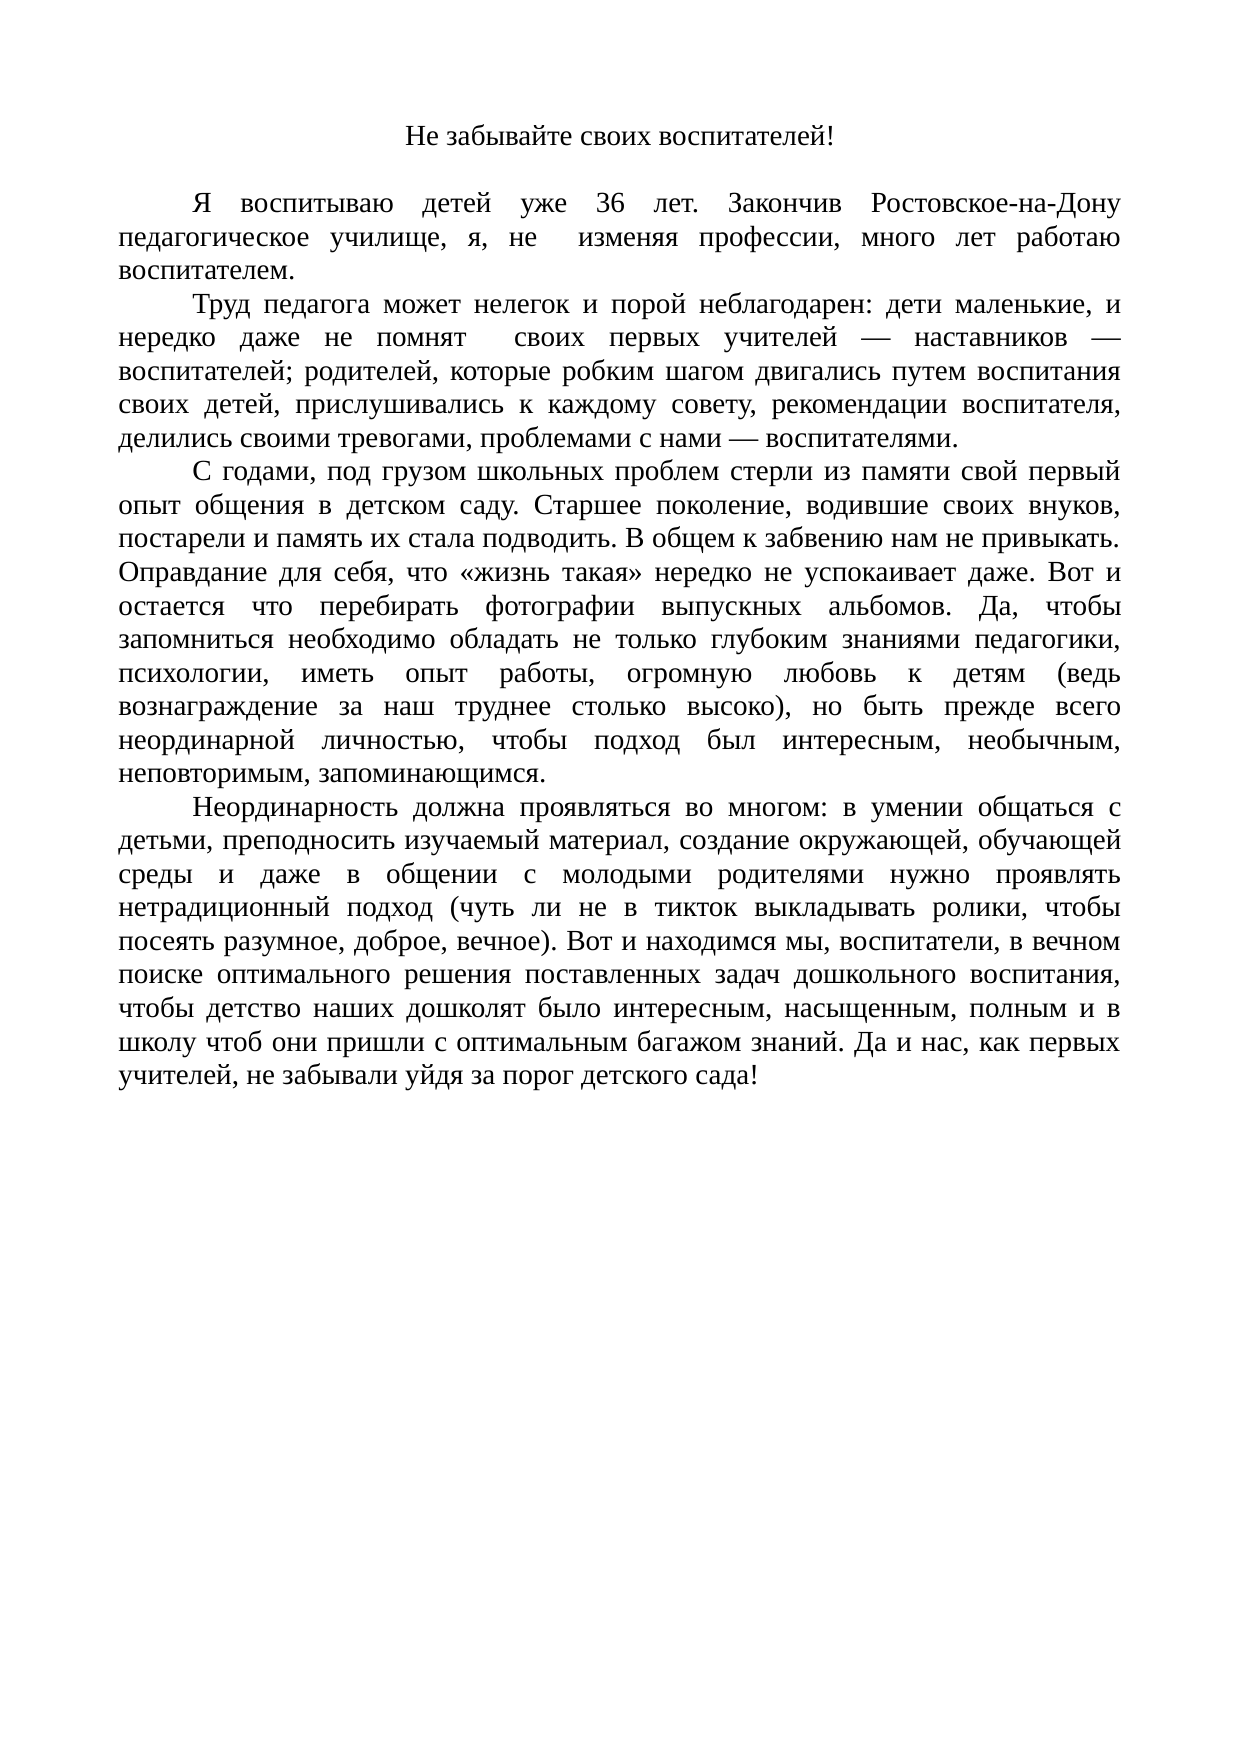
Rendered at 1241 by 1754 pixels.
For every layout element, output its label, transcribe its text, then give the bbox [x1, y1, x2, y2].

text Я воспитываю детей уже 36 лет. Закончив Ростовское-на-Дону педагогическое училище, я, не изменяя профессии, много лет работаю воспитателем. [118, 185, 1122, 286]
text Неординарность должна проявляться во многом: в умении общаться с детьми, преподносить изучаемый материал, создание окружающей, обучающей среды и даже в общении с молодыми родителями нужно проявлять нетрадиционный подход (чуть ли не в тикток выкладывать ролики, чтобы посеять разумное, доброе, вечное). Вот и находимся мы, воспитатели, в вечном поиске оптимального решения поставленных задач дошкольного воспитания, чтобы детство наших дошколят было интересным, насыщенным, полным и в школу чтоб они пришли с оптимальным багажом знаний. Да и нас, как первых учителей, не забывали уйдя за порог детского сада! [118, 789, 1122, 1091]
text Не забывайте своих воспитателей! [118, 118, 1122, 152]
text Труд педагога может нелегок и порой неблагодарен: дети маленькие, и нередко даже не помнят своих первых учителей — наставников — воспитателей; родителей, которые робким шагом двигались путем воспитания своих детей, прислушивались к каждому совету, рекомендации воспитателя, делились своими тревогами, проблемами с нами — воспитателями. [118, 286, 1122, 453]
text С годами, под грузом школьных проблем стерли из памяти свой первый опыт общения в детском саду. Старшее поколение, водившие своих внуков, постарели и память их стала подводить. В общем к забвению нам не привыкать. Оправдание для себя, что «жизнь такая» нередко не успокаивает даже. Вот и остается что перебирать фотографии выпускных альбомов. Да, чтобы запомниться необходимо обладать не только глубоким знаниями педагогики, психологии, иметь опыт работы, огромную любовь к детям (ведь вознаграждение за наш труднее столько высоко), но быть прежде всего неординарной личностью, чтобы подход был интересным, необычным, неповторимым, запоминающимся. [118, 453, 1122, 789]
